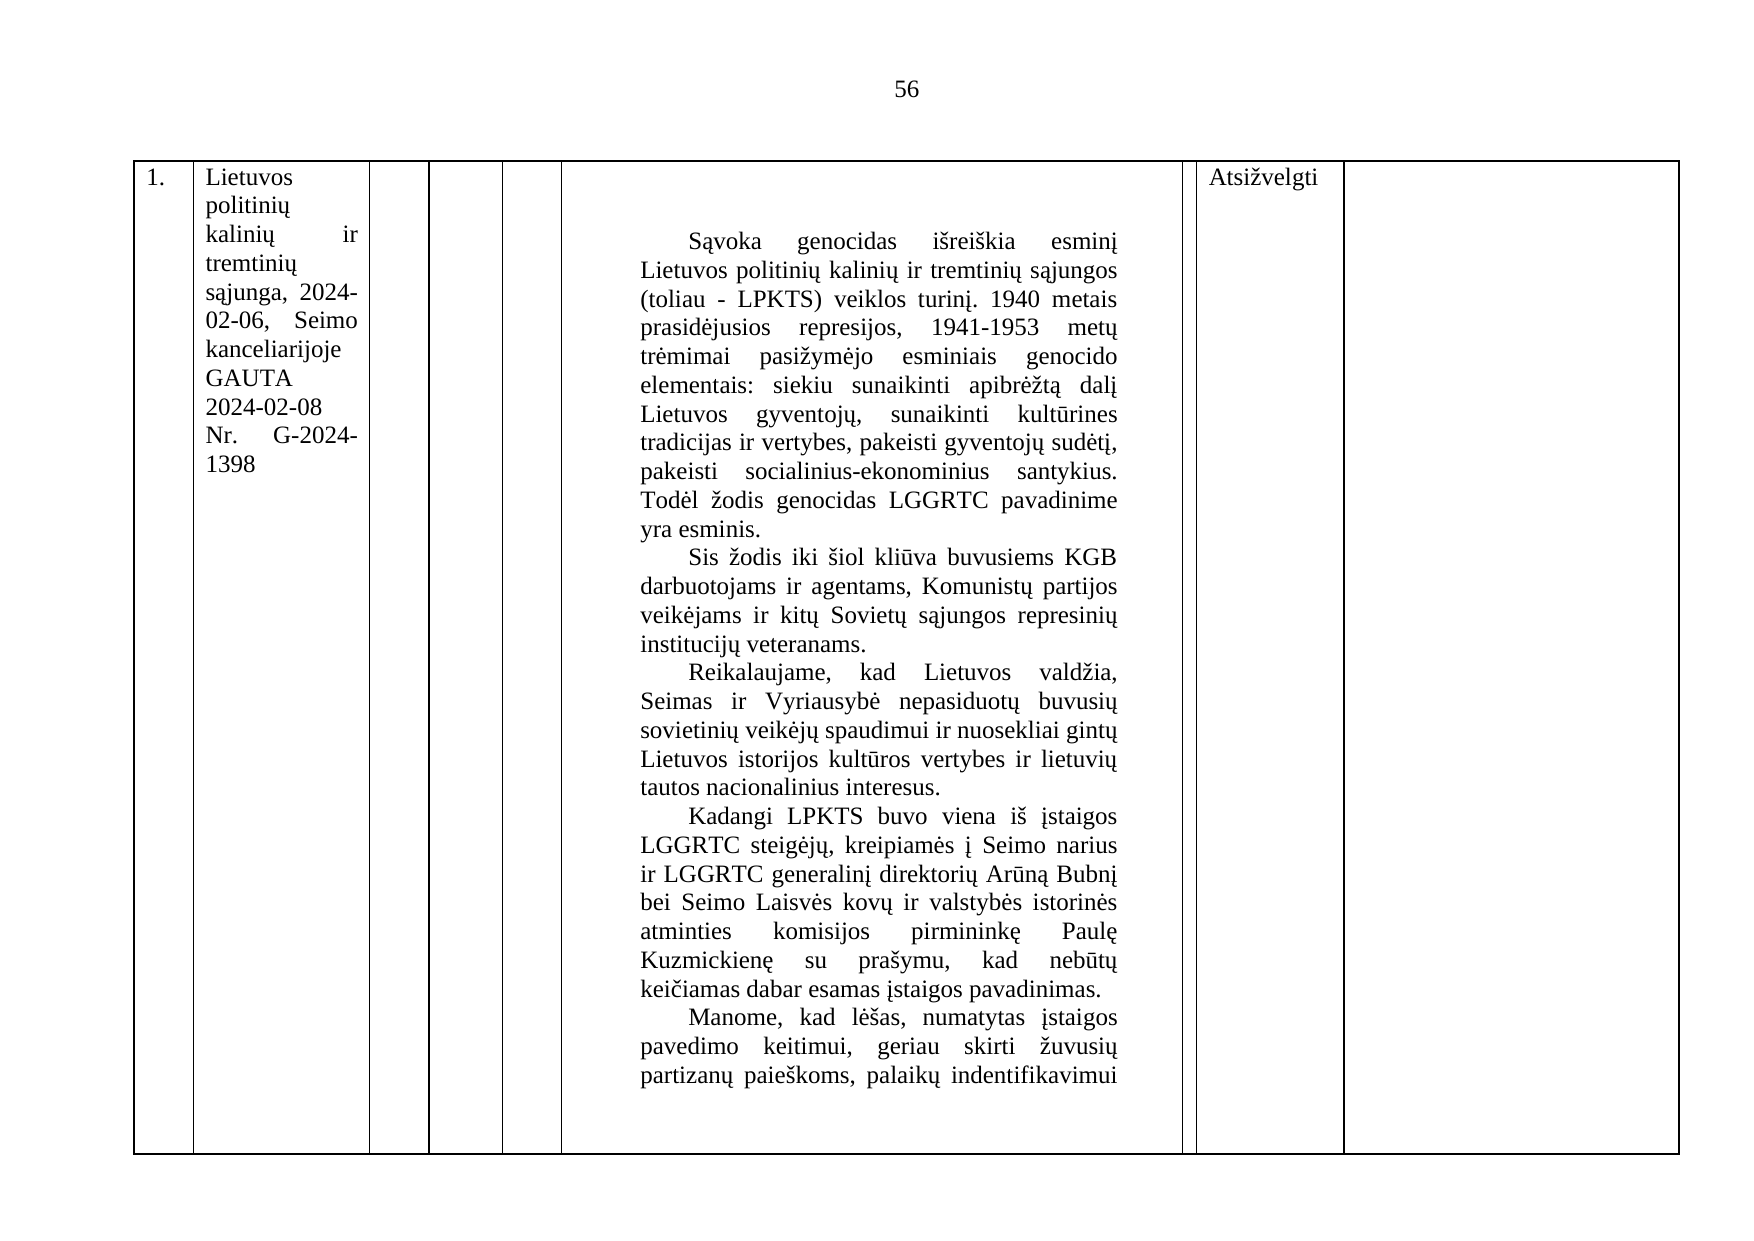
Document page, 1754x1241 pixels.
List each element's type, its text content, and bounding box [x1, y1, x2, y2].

table_cell [1345, 162, 1678, 1153]
table_cell [503, 162, 561, 1153]
table_cell Atsižvelgti [1197, 162, 1343, 1153]
table_cell [370, 162, 428, 1153]
table_cell [430, 162, 502, 1153]
table_cell Lietuvos politinių kalinių ir tremtinių sąjunga, 2024-02-06, Seimo kanceliarijoje GAUTA 2024-02-08 Nr. G-2024-1398 [194, 162, 369, 1153]
table_cell 1. [135, 162, 193, 1153]
table_cell Sąvoka genocidas išreiškia esminį Lietuvos politinių kalinių ir tremtinių sąjungos (toliau - LPKTS) veiklos turinį. 1940 metais prasidėjusios represijos, 1941-1953 metų trėmimai pasižymėjo esminiais genocido elementais: siekiu sunaikinti apibrėžtą dalį Lietuvos gyventojų, sunaikinti kultūrines tradicijas ir vertybes, pakeisti gyventojų sudėtį, pakeisti socialinius-ekonominius santykius. Todėl žodis genocidas LGGRTC pavadinime yra esminis. Sis žodis iki šiol kliūva buvusiems KGB darbuotojams ir agentams, Komunistų partijos veikėjams ir kitų Sovietų sąjungos represinių institucijų veteranams. Reikalaujame, kad Lietuvos valdžia, Seimas ir Vyriausybė nepasiduotų buvusių sovietinių veikėjų spaudimui ir nuosekliai gintų Lietuvos istorijos kultūros vertybes ir lietuvių tautos nacionalinius interesus. Kadangi LPKTS buvo viena iš įstaigos LGGRTC steigėjų, kreipiamės į Seimo narius ir LGGRTC generalinį direktorių Arūną Bubnį bei Seimo Laisvės kovų ir valstybės istorinės atminties komisijos pirmininkę Paulę Kuzmickienę su prašymu, kad nebūtų keičiamas dabar esamas įstaigos pavadinimas. Manome, kad lėšas, numatytas įstaigos pavedimo keitimui, geriau skirti žuvusių partizanų paieškoms, palaikų indentifikavimui [562, 162, 1182, 1153]
